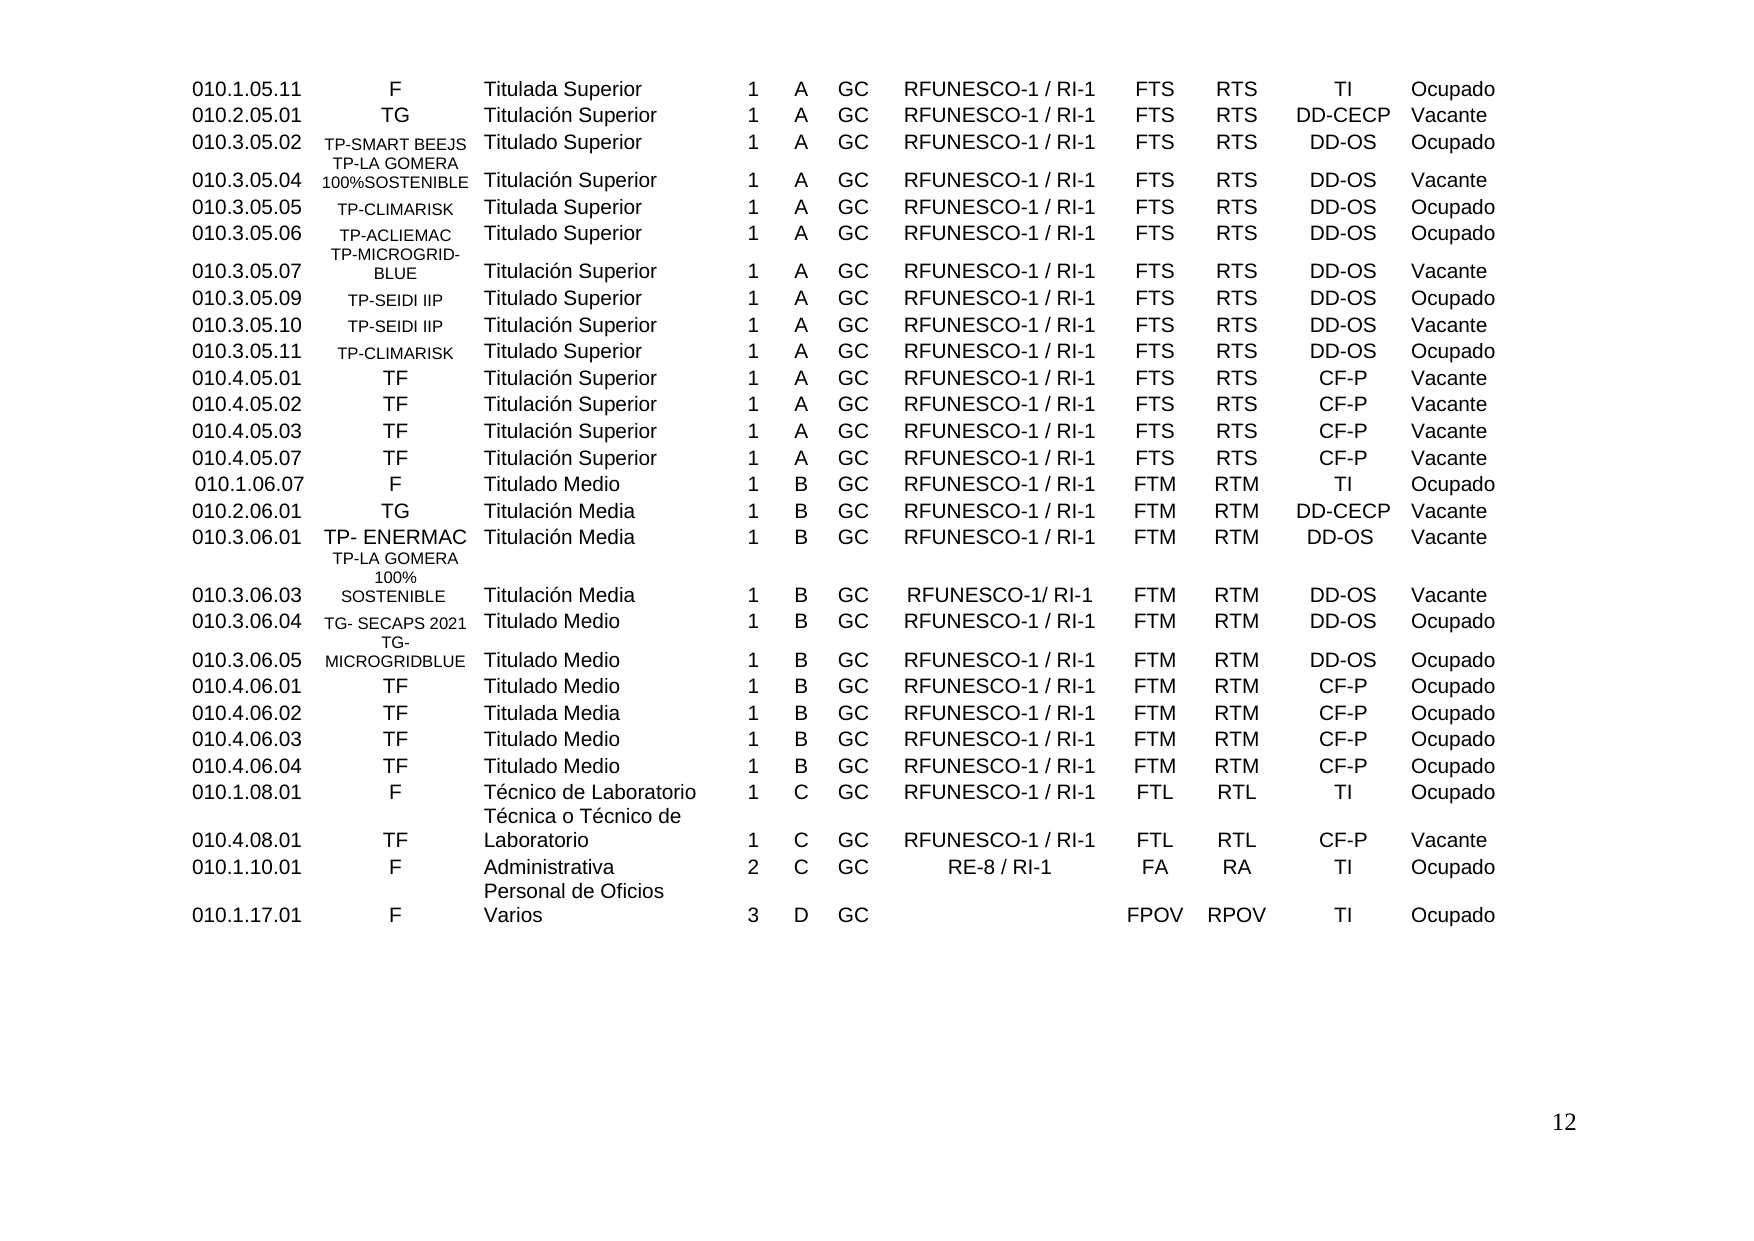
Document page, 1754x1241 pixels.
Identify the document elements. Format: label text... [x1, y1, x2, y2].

table_cell TG [314, 100, 476, 127]
table_cell CF-P [1283, 671, 1403, 698]
table_cell [1722, 698, 1754, 724]
table_cell RTS [1191, 336, 1283, 363]
table_cell B [776, 725, 826, 751]
table_cell TG [314, 496, 476, 522]
table_cell 010.4.05.02 [185, 390, 314, 416]
table_cell TI [1283, 469, 1403, 496]
table_cell GC [826, 154, 880, 192]
table_cell Ocupado [1404, 336, 1722, 363]
table_cell TP-CLIMARISK [314, 192, 476, 218]
table_cell Técnica o Técnico de Laboratorio [476, 804, 731, 852]
table_cell GC [826, 778, 880, 804]
table_cell [1722, 751, 1754, 778]
table_cell RFUNESCO-1 / RI-1 [880, 336, 1119, 363]
table_cell DD-OS [1283, 283, 1403, 310]
table_cell GC [826, 469, 880, 496]
table_cell 010.3.05.04 [185, 154, 314, 192]
table_cell FTS [1119, 443, 1191, 469]
table_cell RTS [1191, 74, 1283, 100]
table_cell Vacante [1404, 416, 1722, 443]
table_cell Ocupado [1404, 219, 1722, 245]
table_cell Titulación Superior [476, 416, 731, 443]
table_cell Titulado Medio [476, 606, 731, 633]
table_cell GC [826, 245, 880, 283]
table_cell GC [826, 390, 880, 416]
table_cell GC [826, 698, 880, 724]
table_cell 1 [731, 751, 776, 778]
table_cell RFUNESCO-1 / RI-1 [880, 363, 1119, 389]
table_cell RFUNESCO-1 / RI-1 [880, 283, 1119, 310]
table_cell Titulada Media [476, 698, 731, 724]
table_cell F [314, 778, 476, 804]
table_cell FTS [1119, 363, 1191, 389]
table_cell B [776, 549, 826, 606]
table_cell TP-SEIDI IIP [314, 310, 476, 336]
table_cell 010.4.05.01 [185, 363, 314, 389]
table_cell [1722, 879, 1754, 927]
table_cell RPOV [1191, 879, 1283, 927]
table_cell RTM [1191, 751, 1283, 778]
table_cell TP-SEIDI IIP [314, 283, 476, 310]
table_cell B [776, 671, 826, 698]
table_cell [1722, 416, 1754, 443]
table_cell RTS [1191, 390, 1283, 416]
table_cell A [776, 363, 826, 389]
table_cell 1 [731, 778, 776, 804]
table_cell Personal de Oficios Varios [476, 879, 731, 927]
table_cell A [776, 390, 826, 416]
table_cell RFUNESCO-1 / RI-1 [880, 725, 1119, 751]
table_cell 010.3.05.09 [185, 283, 314, 310]
table_cell Titulado Medio [476, 469, 731, 496]
table_cell 010.3.05.07 [185, 245, 314, 283]
table_cell B [776, 751, 826, 778]
table_cell 010.3.05.10 [185, 310, 314, 336]
table_cell FTS [1119, 283, 1191, 310]
table_cell [1722, 154, 1754, 192]
table_cell RFUNESCO-1 / RI-1 [880, 390, 1119, 416]
table_cell A [776, 219, 826, 245]
table_cell A [776, 192, 826, 218]
table_cell TP-CLIMARISK [314, 336, 476, 363]
table_cell [1722, 192, 1754, 218]
table_cell A [776, 336, 826, 363]
table_cell TF [314, 416, 476, 443]
table_cell RTL [1191, 778, 1283, 804]
table_cell GC [826, 633, 880, 671]
table_cell RFUNESCO-1 / RI-1 [880, 633, 1119, 671]
table_cell TF [314, 363, 476, 389]
table_cell RFUNESCO-1 / RI-1 [880, 74, 1119, 100]
table_cell RTS [1191, 154, 1283, 192]
table_cell [1722, 310, 1754, 336]
table_cell RFUNESCO-1 / RI-1 [880, 778, 1119, 804]
table_cell 010.4.06.01 [185, 671, 314, 698]
table_cell 1 [731, 804, 776, 852]
table_cell FTS [1119, 74, 1191, 100]
table_cell 010.3.05.06 [185, 219, 314, 245]
table_cell RTS [1191, 363, 1283, 389]
table_cell Vacante [1404, 154, 1722, 192]
table_cell Titulación Superior [476, 100, 731, 127]
table_cell RTM [1191, 496, 1283, 522]
table_cell FTM [1119, 698, 1191, 724]
table_cell [1722, 443, 1754, 469]
table_cell Vacante [1404, 363, 1722, 389]
table_cell RTM [1191, 698, 1283, 724]
table_cell RFUNESCO-1 / RI-1 [880, 245, 1119, 283]
table_cell CF-P [1283, 390, 1403, 416]
table_cell [1722, 283, 1754, 310]
table_cell GC [826, 671, 880, 698]
table_cell GC [826, 416, 880, 443]
table_cell CF-P [1283, 416, 1403, 443]
table_cell GC [826, 219, 880, 245]
table_cell [1722, 219, 1754, 245]
table_cell Titulada Superior [476, 192, 731, 218]
table_cell Ocupado [1404, 879, 1722, 927]
table_cell [1722, 100, 1754, 127]
table_cell RFUNESCO-1/ RI-1 [880, 549, 1119, 606]
table_cell DD-OS [1283, 336, 1403, 363]
table_cell RFUNESCO-1 / RI-1 [880, 671, 1119, 698]
table_cell RFUNESCO-1 / RI-1 [880, 751, 1119, 778]
table_cell DD-OS [1283, 154, 1403, 192]
table_cell Vacante [1404, 549, 1722, 606]
table_cell A [776, 154, 826, 192]
table_cell 010.3.06.04 [185, 606, 314, 633]
table_cell GC [826, 751, 880, 778]
table_cell 1 [731, 443, 776, 469]
table_cell FTL [1119, 804, 1191, 852]
table_cell Ocupado [1404, 671, 1722, 698]
table_cell GC [826, 363, 880, 389]
table_cell 010.3.05.02 [185, 127, 314, 153]
table_cell FTM [1119, 633, 1191, 671]
table_cell FTM [1119, 671, 1191, 698]
table_cell Ocupado [1404, 633, 1722, 671]
table_cell Titulado Medio [476, 725, 731, 751]
table_cell Vacante [1404, 390, 1722, 416]
table_cell TF [314, 725, 476, 751]
table_cell FTS [1119, 127, 1191, 153]
table_cell GC [826, 192, 880, 218]
table_cell Ocupado [1404, 606, 1722, 633]
table_cell Vacante [1404, 443, 1722, 469]
table_cell FTM [1119, 523, 1191, 549]
table_cell GC [826, 100, 880, 127]
table_cell Titulado Medio [476, 751, 731, 778]
table_cell Titulación Superior [476, 245, 731, 283]
table_cell [1722, 804, 1754, 852]
table_cell B [776, 698, 826, 724]
table_cell FTM [1119, 725, 1191, 751]
table_cell 010.3.05.11 [185, 336, 314, 363]
table_cell FTS [1119, 245, 1191, 283]
table_cell RFUNESCO-1 / RI-1 [880, 698, 1119, 724]
table_cell 1 [731, 469, 776, 496]
table_cell 1 [731, 245, 776, 283]
table_cell FTM [1119, 469, 1191, 496]
table_cell [1722, 74, 1754, 100]
table_cell TP-MICROGRID-BLUE [314, 245, 476, 283]
table_cell FTM [1119, 606, 1191, 633]
table_cell GC [826, 336, 880, 363]
table_cell 1 [731, 363, 776, 389]
table_cell TF [314, 671, 476, 698]
table_cell 1 [731, 633, 776, 671]
table_cell F [314, 74, 476, 100]
table_cell RTS [1191, 127, 1283, 153]
table_cell Titulación Superior [476, 443, 731, 469]
table_cell Ocupado [1404, 283, 1722, 310]
table_cell RFUNESCO-1 / RI-1 [880, 154, 1119, 192]
table_cell FPOV [1119, 879, 1191, 927]
table_cell RTM [1191, 549, 1283, 606]
table_cell 010.2.05.01 [185, 100, 314, 127]
table_cell RTS [1191, 192, 1283, 218]
table_cell RFUNESCO-1 / RI-1 [880, 219, 1119, 245]
table_cell RTM [1191, 606, 1283, 633]
table_cell FTS [1119, 219, 1191, 245]
table_cell 010.3.06.01 [185, 523, 314, 549]
table_cell Titulación Media [476, 523, 731, 549]
table_cell TI [1283, 778, 1403, 804]
table_cell 1 [731, 416, 776, 443]
table_cell [1722, 390, 1754, 416]
table_cell GC [826, 74, 880, 100]
table_cell 010.4.06.03 [185, 725, 314, 751]
table_cell 1 [731, 154, 776, 192]
table_cell FTS [1119, 390, 1191, 416]
table_cell FTS [1119, 310, 1191, 336]
table_cell GC [826, 496, 880, 522]
table_cell DD-OS [1283, 606, 1403, 633]
table_cell Ocupado [1404, 852, 1722, 879]
table_cell Ocupado [1404, 698, 1722, 724]
table_cell TP-SMART BEEJS [314, 127, 476, 153]
table_cell RTS [1191, 443, 1283, 469]
table_cell 010.4.08.01 [185, 804, 314, 852]
table_cell GC [826, 283, 880, 310]
table_cell RTM [1191, 671, 1283, 698]
table_cell Vacante [1404, 496, 1722, 522]
table_cell Vacante [1404, 523, 1722, 549]
table_cell RTS [1191, 100, 1283, 127]
table_cell [1722, 523, 1754, 549]
table_cell Titulado Medio [476, 633, 731, 671]
table_cell Titulación Superior [476, 154, 731, 192]
table_cell FA [1119, 852, 1191, 879]
table_cell Administrativa [476, 852, 731, 879]
table_cell RFUNESCO-1 / RI-1 [880, 606, 1119, 633]
table_cell TF [314, 698, 476, 724]
table_cell 010.4.06.02 [185, 698, 314, 724]
table_cell B [776, 469, 826, 496]
table_cell Vacante [1404, 310, 1722, 336]
table_cell TF [314, 751, 476, 778]
table_cell Titulación Superior [476, 363, 731, 389]
table_cell TI [1283, 852, 1403, 879]
table_cell RFUNESCO-1 / RI-1 [880, 310, 1119, 336]
table_cell 010.1.06.07 [185, 469, 314, 496]
table_cell 1 [731, 336, 776, 363]
table_cell [1722, 778, 1754, 804]
table_cell DD-CECP [1283, 496, 1403, 522]
table_cell TI [1283, 879, 1403, 927]
table_cell RTM [1191, 725, 1283, 751]
table_cell C [776, 852, 826, 879]
table_cell FTS [1119, 336, 1191, 363]
table_cell Vacante [1404, 100, 1722, 127]
table_cell DD-OS [1283, 549, 1403, 606]
table_cell Titulación Media [476, 496, 731, 522]
table_cell [1722, 852, 1754, 879]
table_cell TF [314, 804, 476, 852]
table_cell RFUNESCO-1 / RI-1 [880, 100, 1119, 127]
table_cell DD-OS [1283, 633, 1403, 671]
table_cell A [776, 310, 826, 336]
table_cell 010.2.06.01 [185, 496, 314, 522]
table_cell FTS [1119, 154, 1191, 192]
table_cell 1 [731, 127, 776, 153]
table_cell DD-OS [1283, 310, 1403, 336]
table_cell GC [826, 549, 880, 606]
table_cell RTL [1191, 804, 1283, 852]
table_cell Ocupado [1404, 725, 1722, 751]
table_cell [1722, 127, 1754, 153]
table_cell RE-8 / RI-1 [880, 852, 1119, 879]
table_cell 1 [731, 283, 776, 310]
table_cell RA [1191, 852, 1283, 879]
table_cell RFUNESCO-1 / RI-1 [880, 804, 1119, 852]
table_cell F [314, 879, 476, 927]
table_cell RFUNESCO-1 / RI-1 [880, 523, 1119, 549]
table_cell FTM [1119, 751, 1191, 778]
table_cell GC [826, 443, 880, 469]
table_cell A [776, 283, 826, 310]
table_cell B [776, 496, 826, 522]
table_cell 1 [731, 725, 776, 751]
table_cell 1 [731, 523, 776, 549]
table_cell 010.3.06.05 [185, 633, 314, 671]
table_cell [1722, 606, 1754, 633]
table_cell FTM [1119, 496, 1191, 522]
table_cell [880, 879, 1119, 927]
table_cell Ocupado [1404, 127, 1722, 153]
table_cell GC [826, 879, 880, 927]
table_cell Titulación Superior [476, 390, 731, 416]
table_cell 1 [731, 310, 776, 336]
table_cell TP-LA GOMERA 100%SOSTENIBLE [314, 154, 476, 192]
table_cell 1 [731, 100, 776, 127]
table_cell C [776, 804, 826, 852]
table_cell 010.1.05.11 [185, 74, 314, 100]
table_cell GC [826, 606, 880, 633]
table_cell DD-OS [1283, 245, 1403, 283]
table_cell F [314, 469, 476, 496]
table_cell Ocupado [1404, 751, 1722, 778]
table_cell RFUNESCO-1 / RI-1 [880, 469, 1119, 496]
table_cell FTS [1119, 100, 1191, 127]
table_cell B [776, 523, 826, 549]
table_cell CF-P [1283, 698, 1403, 724]
table_cell Ocupado [1404, 74, 1722, 100]
table_cell 2 [731, 852, 776, 879]
table_cell D [776, 879, 826, 927]
table_cell RFUNESCO-1 / RI-1 [880, 192, 1119, 218]
table_cell 1 [731, 74, 776, 100]
table_cell RTS [1191, 219, 1283, 245]
table_cell 1 [731, 549, 776, 606]
table_cell [1722, 549, 1754, 606]
table_cell 1 [731, 698, 776, 724]
table_cell [1722, 725, 1754, 751]
table_cell RTS [1191, 245, 1283, 283]
table_cell A [776, 443, 826, 469]
table_cell TF [314, 443, 476, 469]
table_cell [1722, 245, 1754, 283]
table_cell RTM [1191, 633, 1283, 671]
table_cell TP-ACLIEMAC [314, 219, 476, 245]
table_cell DD-OS [1283, 192, 1403, 218]
table_cell CF-P [1283, 443, 1403, 469]
table_cell Titulado Superior [476, 283, 731, 310]
table_cell Ocupado [1404, 778, 1722, 804]
table_cell Ocupado [1404, 192, 1722, 218]
table_cell Vacante [1404, 245, 1722, 283]
table_cell 3 [731, 879, 776, 927]
table_cell 010.4.05.03 [185, 416, 314, 443]
table_cell [1722, 363, 1754, 389]
table_cell Titulado Superior [476, 219, 731, 245]
table_cell FTS [1119, 416, 1191, 443]
table_cell FTM [1119, 549, 1191, 606]
table_cell Titulado Medio [476, 671, 731, 698]
table_cell 010.1.08.01 [185, 778, 314, 804]
table_cell RFUNESCO-1 / RI-1 [880, 496, 1119, 522]
table_cell RTM [1191, 469, 1283, 496]
table_cell DD-OS [1283, 523, 1403, 549]
table_cell [1722, 671, 1754, 698]
table_cell CF-P [1283, 363, 1403, 389]
table_cell Ocupado [1404, 469, 1722, 496]
table_cell FTL [1119, 778, 1191, 804]
table_cell Titulación Media [476, 549, 731, 606]
table_cell 010.4.05.07 [185, 443, 314, 469]
table_cell DD-OS [1283, 219, 1403, 245]
table_cell 010.3.06.03 [185, 549, 314, 606]
table_cell TF [314, 390, 476, 416]
table_cell GC [826, 310, 880, 336]
table_cell B [776, 606, 826, 633]
table_cell [1722, 633, 1754, 671]
table_cell A [776, 416, 826, 443]
table_cell GC [826, 127, 880, 153]
table_cell GC [826, 523, 880, 549]
table_cell RFUNESCO-1 / RI-1 [880, 127, 1119, 153]
table_cell 1 [731, 606, 776, 633]
table_cell FTS [1119, 192, 1191, 218]
table_cell 1 [731, 219, 776, 245]
table_cell 010.1.17.01 [185, 879, 314, 927]
table_cell [1722, 336, 1754, 363]
table_cell DD-OS [1283, 127, 1403, 153]
table_cell 1 [731, 192, 776, 218]
table_cell RFUNESCO-1 / RI-1 [880, 443, 1119, 469]
table_cell [1722, 496, 1754, 522]
table_cell A [776, 245, 826, 283]
table_cell RTS [1191, 416, 1283, 443]
table_cell 1 [731, 496, 776, 522]
table_cell GC [826, 804, 880, 852]
table_cell 010.1.10.01 [185, 852, 314, 879]
table_cell Técnico de Laboratorio [476, 778, 731, 804]
table_cell Vacante [1404, 804, 1722, 852]
table_cell Titulado Superior [476, 336, 731, 363]
table_cell A [776, 74, 826, 100]
table_cell CF-P [1283, 751, 1403, 778]
table_cell B [776, 633, 826, 671]
table_cell RTS [1191, 283, 1283, 310]
table_cell Titulado Superior [476, 127, 731, 153]
table_cell 1 [731, 390, 776, 416]
table_cell C [776, 778, 826, 804]
table_cell TP-LA GOMERA 100% SOSTENIBLE [314, 549, 476, 606]
table_cell CF-P [1283, 804, 1403, 852]
table_cell 010.4.06.04 [185, 751, 314, 778]
table_cell 1 [731, 671, 776, 698]
table_cell Titulada Superior [476, 74, 731, 100]
table_cell A [776, 100, 826, 127]
table_cell CF-P [1283, 725, 1403, 751]
table_cell RTM [1191, 523, 1283, 549]
table_cell TP- ENERMAC [314, 523, 476, 549]
table_cell TG-MICROGRIDBLUE [314, 633, 476, 671]
table_cell TG- SECAPS 2021 [314, 606, 476, 633]
table_cell F [314, 852, 476, 879]
table_cell RTS [1191, 310, 1283, 336]
table_cell GC [826, 852, 880, 879]
table_cell A [776, 127, 826, 153]
table_cell [1722, 469, 1754, 496]
table_cell TI [1283, 74, 1403, 100]
table_cell RFUNESCO-1 / RI-1 [880, 416, 1119, 443]
table_cell GC [826, 725, 880, 751]
table_cell 010.3.05.05 [185, 192, 314, 218]
table_cell Titulación Superior [476, 310, 731, 336]
table_cell DD-CECP [1283, 100, 1403, 127]
